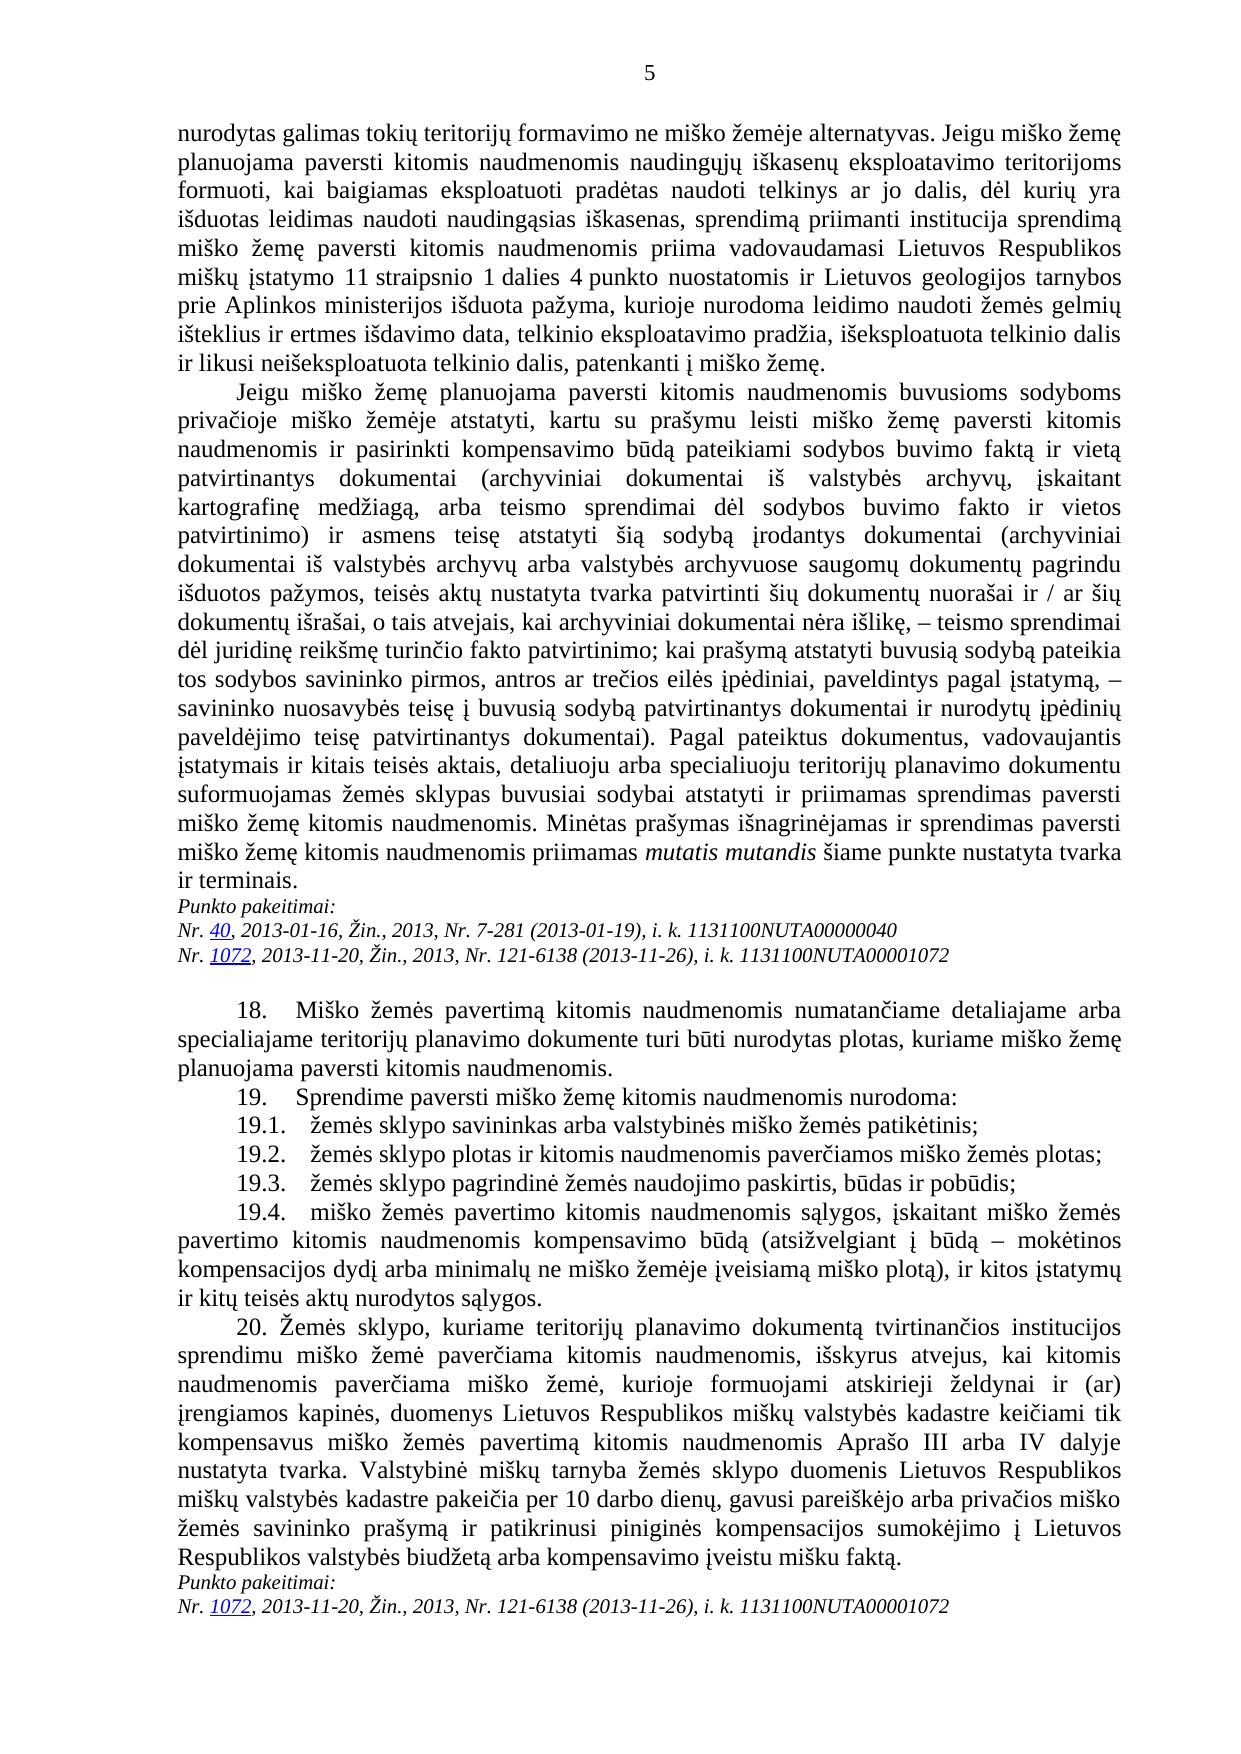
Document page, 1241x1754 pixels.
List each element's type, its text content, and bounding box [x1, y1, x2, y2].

text 20. Žemės sklypo, kuriame teritorijų planavimo dokumentą tvirtinančios institucijos sprendimu miško žemė paverčiama kitomis naudmenomis, išskyrus atvejus, kai kitomis naudmenomis paverčiama miško žemė, kurioje formuojami atskirieji želdynai ir (ar) įrengiamos kapinės, duomenys Lietuvos Respublikos miškų valstybės kadastre keičiami tik kompensavus miško žemės pavertimą kitomis naudmenomis Aprašo III arba IV dalyje nustatyta tvarka. Valstybinė miškų tarnyba žemės sklypo duomenis Lietuvos Respublikos miškų valstybės kadastre pakeičia per 10 darbo dienų, gavusi pareiškėjo arba privačios miško žemės savininko prašymą ir patikrinusi piniginės kompensacijos sumokėjimo į Lietuvos Respublikos valstybės biudžetą arba kompensavimo įveistu mišku faktą. [177, 1312, 1122, 1570]
text 19.1. žemės sklypo savininkas arba valstybinės miško žemės patikėtinis; [177, 1110, 1122, 1139]
text Jeigu miško žemę planuojama paversti kitomis naudmenomis buvusioms sodyboms privačioje miško žemėje atstatyti, kartu su prašymu leisti miško žemę paversti kitomis naudmenomis ir pasirinkti kompensavimo būdą pateikiami sodybos buvimo faktą ir vietą patvirtinantys dokumentai (archyviniai dokumentai iš valstybės archyvų, įskaitant kartografinę medžiagą, arba teismo sprendimai dėl sodybos buvimo fakto ir vietos patvirtinimo) ir asmens teisę atstatyti šią sodybą įrodantys dokumentai (archyviniai dokumentai iš valstybės archyvų arba valstybės archyvuose saugomų dokumentų pagrindu išduotos pažymos, teisės aktų nustatyta tvarka patvirtinti šių dokumentų nuorašai ir / ar šių dokumentų išrašai, o tais atvejais, kai archyviniai dokumentai nėra išlikę, – teismo sprendimai dėl juridinę reikšmę turinčio fakto patvirtinimo; kai prašymą atstatyti buvusią sodybą pateikia tos sodybos savininko pirmos, antros ar trečios eilės įpėdiniai, paveldintys pagal įstatymą, – savininko nuosavybės teisę į buvusią sodybą patvirtinantys dokumentai ir nurodytų įpėdinių paveldėjimo teisę patvirtinantys dokumentai). Pagal pateiktus dokumentus, vadovaujantis įstatymais ir kitais teisės aktais, detaliuoju arba specialiuoju teritorijų planavimo dokumentu suformuojamas žemės sklypas buvusiai sodybai atstatyti ir priimamas sprendimas paversti miško žemę kitomis naudmenomis. Minėtas prašymas išnagrinėjamas ir sprendimas paversti miško žemę kitomis naudmenomis priimamas mutatis mutandis šiame punkte nustatyta tvarka ir terminais. [177, 377, 1122, 894]
text 19.4. miško žemės pavertimo kitomis naudmenomis sąlygos, įskaitant miško žemės pavertimo kitomis naudmenomis kompensavimo būdą (atsižvelgiant į būdą – mokėtinos kompensacijos dydį arba minimalų ne miško žemėje įveisiamą miško plotą), ir kitos įstatymų ir kitų teisės aktų nurodytos sąlygos. [177, 1197, 1122, 1312]
text 19.3. žemės sklypo pagrindinė žemės naudojimo paskirtis, būdas ir pobūdis; [177, 1168, 1122, 1197]
text nurodytas galimas tokių teritorijų formavimo ne miško žemėje alternatyvas. Jeigu miško žemę planuojama paversti kitomis naudmenomis naudingųjų iškasenų eksploatavimo teritorijoms formuoti, kai baigiamas eksploatuoti pradėtas naudoti telkinys ar jo dalis, dėl kurių yra išduotas leidimas naudoti naudingąsias iškasenas, sprendimą priimanti institucija sprendimą miško žemę paversti kitomis naudmenomis priima vadovaudamasi Lietuvos Respublikos miškų įstatymo 11 straipsnio 1 dalies 4 punkto nuostatomis ir Lietuvos geologijos tarnybos prie Aplinkos ministerijos išduota pažyma, kurioje nurodoma leidimo naudoti žemės gelmių išteklius ir ertmes išdavimo data, telkinio eksploatavimo pradžia, išeksploatuota telkinio dalis ir likusi neišeksploatuota telkinio dalis, patenkanti į miško žemę. [177, 118, 1122, 377]
text 18. Miško žemės pavertimą kitomis naudmenomis numatančiame detaliajame arba specialiajame teritorijų planavimo dokumente turi būti nurodytas plotas, kuriame miško žemę planuojama paversti kitomis naudmenomis. [177, 995, 1122, 1082]
text 19.2. žemės sklypo plotas ir kitomis naudmenomis paverčiamos miško žemės plotas; [177, 1139, 1122, 1168]
text Punkto pakeitimai: [177, 894, 1122, 918]
text Punkto pakeitimai: [177, 1570, 1122, 1594]
text Nr. 1072, 2013-11-20, Žin., 2013, Nr. 121-6138 (2013-11-26), i. k. 1131100NUTA00001072 [177, 1594, 1122, 1618]
text Nr. 1072, 2013-11-20, Žin., 2013, Nr. 121-6138 (2013-11-26), i. k. 1131100NUTA00001072 [177, 942, 1122, 967]
text Nr. 40, 2013-01-16, Žin., 2013, Nr. 7-281 (2013-01-19), i. k. 1131100NUTA00000040 [177, 918, 1122, 942]
text 19. Sprendime paversti miško žemę kitomis naudmenomis nurodoma: [177, 1082, 1122, 1110]
